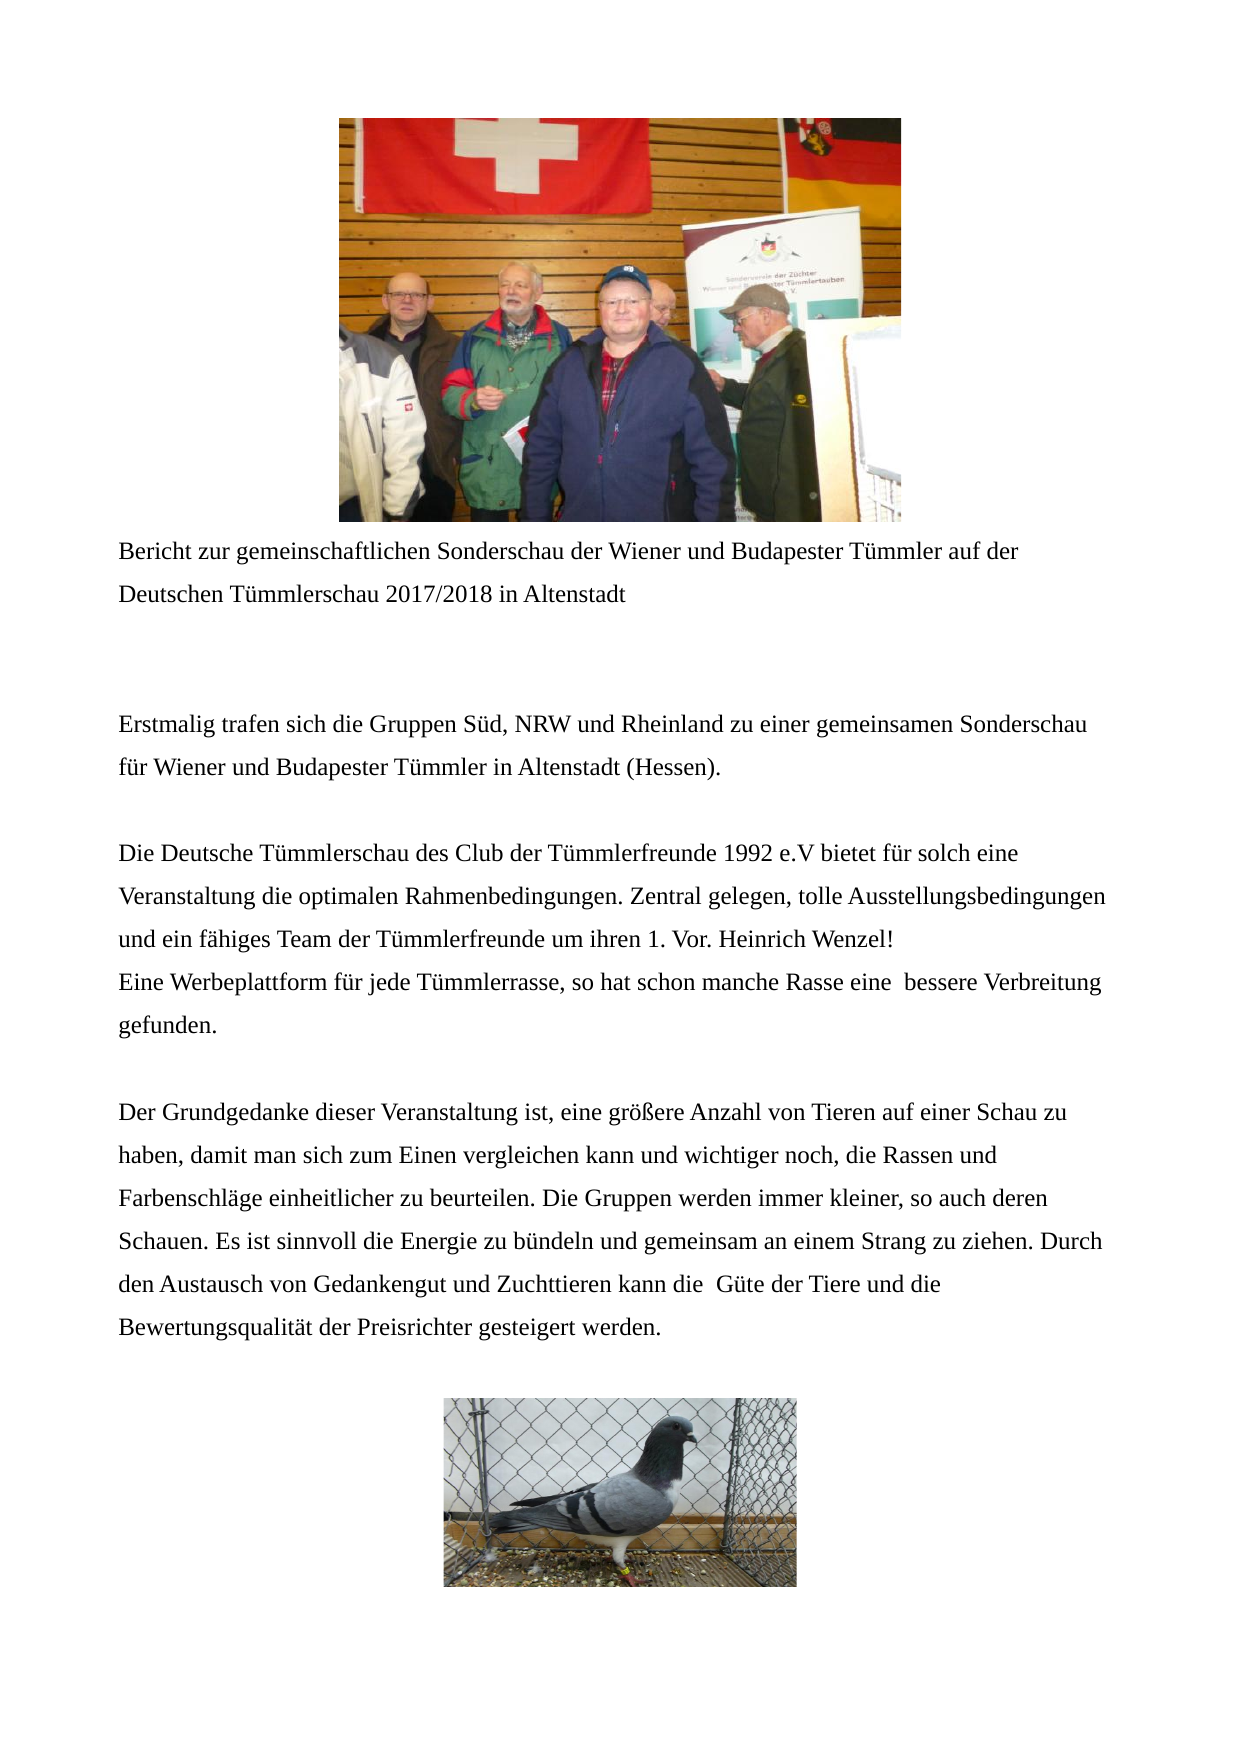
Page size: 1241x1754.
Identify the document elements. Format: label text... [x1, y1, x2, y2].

picture [443, 1398, 797, 1587]
text Eine Werbeplattform für jede Tümmlerrasse, so hat schon manche Rasse eine bessere Verbreitung gefunden. [118, 967, 1122, 1039]
text Bericht zur gemeinschaftlichen Sonderschau der Wiener und Budapester Tümmler auf der Deutschen Tümmlerschau 2017/2018 in Altenstadt [118, 118, 1122, 608]
picture [339, 118, 902, 522]
text Die Deutsche Tümmlerschau des Club der Tümmlerfreunde 1992 e.V bietet für solch eine Veranstaltung die optimalen Rahmenbedingungen. Zentral gelegen, tolle Ausstellungsbedingungen und ein fähiges Team der Tümmlerfreunde um ihren 1. Vor. Heinrich Wenzel! [118, 838, 1122, 953]
text Der Grundgedanke dieser Veranstaltung ist, eine größere Anzahl von Tieren auf einer Schau zu haben, damit man sich zum Einen vergleichen kann und wichtiger noch, die Rassen und Farbenschläge einheitlicher zu beurteilen. Die Gruppen werden immer kleiner, so auch deren Schauen. Es ist sinnvoll die Energie zu bündeln und gemeinsam an einem Strang zu ziehen. Durch den Austausch von Gedankengut und Zuchttieren kann die Güte der Tiere und die Bewertungsqualität der Preisrichter gesteigert werden. [118, 1097, 1122, 1341]
text Erstmalig trafen sich die Gruppen Süd, NRW und Rheinland zu einer gemeinsamen Sonderschau für Wiener und Budapester Tümmler in Altenstadt (Hessen). [118, 709, 1122, 781]
